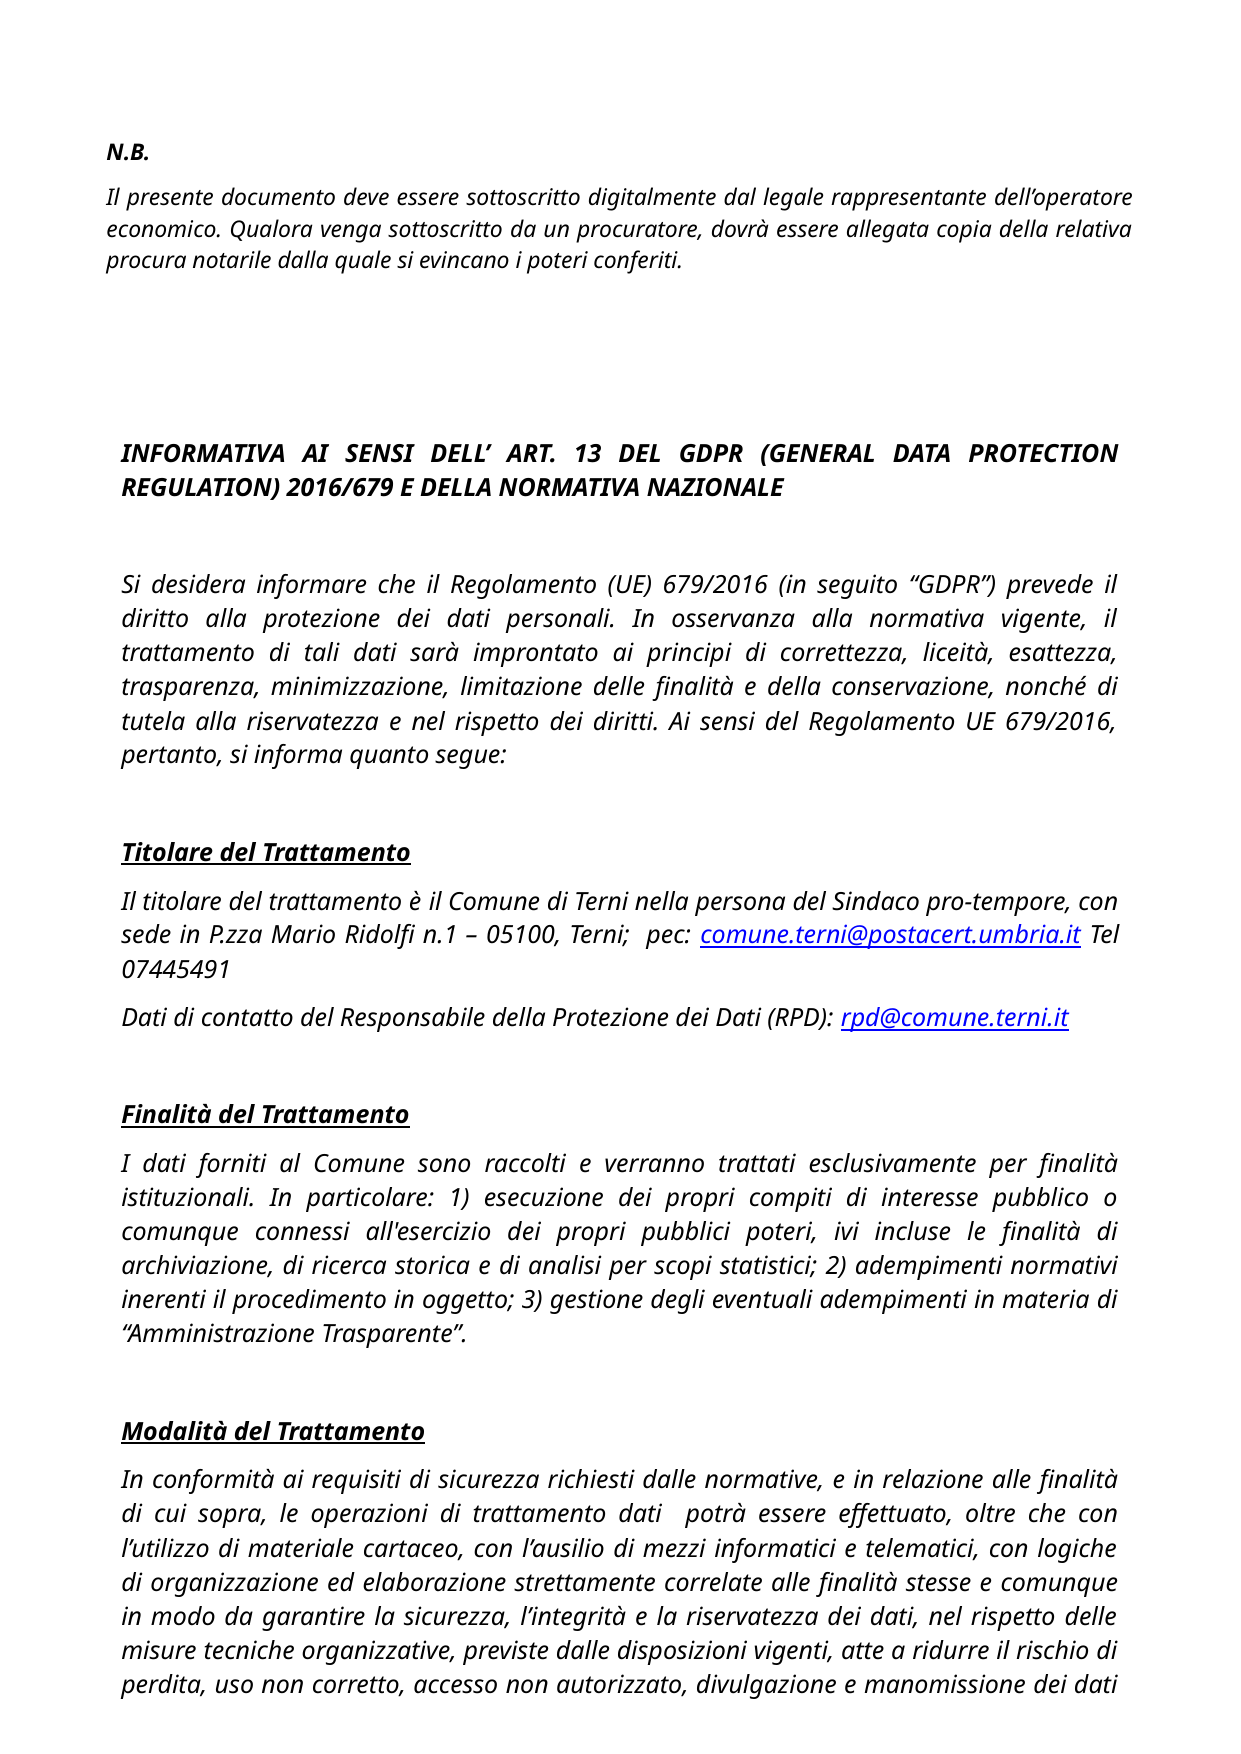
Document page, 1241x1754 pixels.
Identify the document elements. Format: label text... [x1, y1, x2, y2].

text Modalità del Trattamento [121, 1413, 1119, 1447]
text N.B. [106, 135, 1134, 167]
text Si desidera informare che il Regolamento (UE) 679/2016 (in seguito “GDPR”) prevede il diritto alla protezione dei dati personali. In osservanza alla normativa vigente, il trattamento di tali dati sarà improntato ai principi di correttezza, liceità, esattezza, trasparenza, minimizzazione, limitazione delle finalità e della conservazione, nonché di tutela alla riservatezza e nel rispetto dei diritti. Ai sensi del Regolamento UE 679/2016, pertanto, si informa quanto segue: [121, 567, 1119, 771]
text In conformità ai requisiti di sicurezza richiesti dalle normative, e in relazione alle finalità di cui sopra, le operazioni di trattamento dati potrà essere effettuato, oltre che con l’utilizzo di materiale cartaceo, con l’ausilio di mezzi informatici e telematici, con logiche di organizzazione ed elaborazione strettamente correlate alle finalità stesse e comunque in modo da garantire la sicurezza, l’integrità e la riservatezza dei dati, nel rispetto delle misure tecniche organizzative, previste dalle disposizioni vigenti, atte a ridurre il rischio di perdita, uso non corretto, accesso non autorizzato, divulgazione e manomissione dei dati [121, 1462, 1119, 1701]
text Titolare del Trattamento [121, 834, 1119, 868]
text Finalità del Trattamento [121, 1097, 1119, 1131]
text INFORMATIVA AI SENSI DELL’ ART. 13 DEL GDPR (GENERAL DATA PROTECTION REGULATION) 2016/679 E DELLA NORMATIVA NAZIONALE [121, 436, 1119, 504]
text Dati di contatto del Responsabile della Protezione dei Dati (RPD): rpd@comune.terni.it [121, 1000, 1119, 1034]
text Il presente documento deve essere sottoscritto digitalmente dal legale rappresentante dell’operatore economico. Qualora venga sottoscritto da un procuratore, dovrà essere allegata copia della relativa procura notarile dalla quale si evincano i poteri conferiti. [106, 181, 1134, 275]
text I dati forniti al Comune sono raccolti e verranno trattati esclusivamente per finalità istituzionali. In particolare: 1) esecuzione dei propri compiti di interesse pubblico o comunque connessi all'esercizio dei propri pubblici poteri, ivi incluse le finalità di archiviazione, di ricerca storica e di analisi per scopi statistici; 2) adempimenti normativi inerenti il procedimento in oggetto; 3) gestione degli eventuali adempimenti in materia di “Amministrazione Trasparente”. [121, 1146, 1119, 1350]
text Il titolare del trattamento è il Comune di Terni nella persona del Sindaco pro-tempore, con sede in P.zza Mario Ridolfi n.1 – 05100, Terni; pec: comune.terni@postacert.umbria.it Tel 07445491 [121, 883, 1119, 985]
